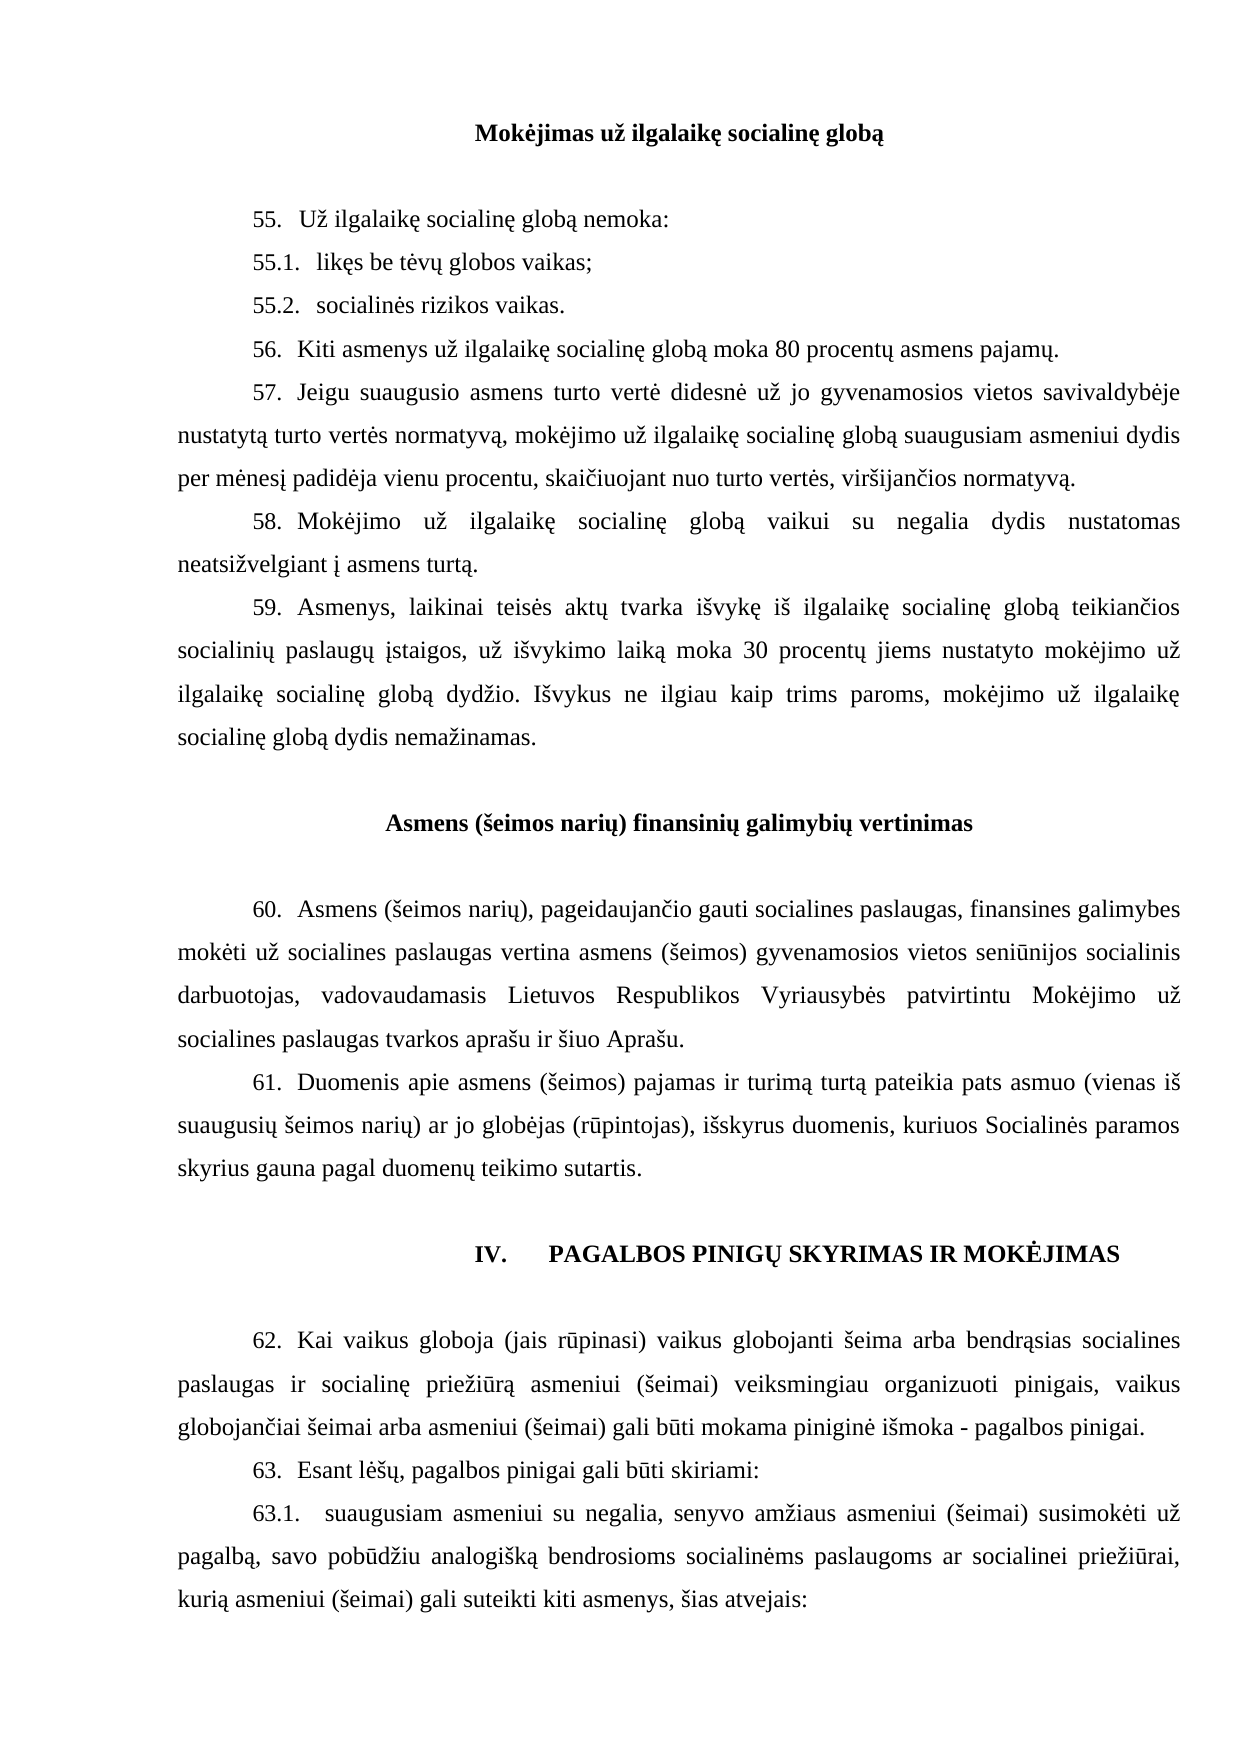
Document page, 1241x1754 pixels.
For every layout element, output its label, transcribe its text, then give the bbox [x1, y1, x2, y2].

text 59. Asmenys, laikinai teisės aktų tvarka išvykę iš ilgalaikę socialinę globą teikiančios socialinių paslaugų įstaigos, už išvykimo laiką moka 30 procentų jiems nustatyto mokėjimo už ilgalaikę socialinę globą dydžio. Išvykus ne ilgiau kaip trims paroms, mokėjimo už ilgalaikę socialinę globą dydis nemažinamas. [177, 592, 1181, 751]
text 55. Už ilgalaikę socialinę globą nemoka: [177, 204, 1181, 233]
text Asmens (šeimos narių) finansinių galimybių vertinimas [177, 808, 1181, 837]
text 60. Asmens (šeimos narių), pageidaujančio gauti socialines paslaugas, finansines galimybes mokėti už socialines paslaugas vertina asmens (šeimos) gyvenamosios vietos seniūnijos socialinis darbuotojas, vadovaudamasis Lietuvos Respublikos Vyriausybės patvirtintu Mokėjimo už socialines paslaugas tvarkos aprašu ir šiuo Aprašu. [177, 894, 1181, 1052]
text 57. Jeigu suaugusio asmens turto vertė didesnė už jo gyvenamosios vietos savivaldybėje nustatytą turto vertės normatyvą, mokėjimo už ilgalaikę socialinę globą suaugusiam asmeniui dydis per mėnesį padidėja vienu procentu, skaičiuojant nuo turto vertės, viršijančios normatyvą. [177, 377, 1181, 492]
text IV. PAGALBOS PINIGŲ SKYRIMAS IR MOKĖJIMAS [177, 1239, 1181, 1268]
text 56. Kiti asmenys už ilgalaikę socialinę globą moka 80 procentų asmens pajamų. [177, 334, 1181, 362]
text 58. Mokėjimo už ilgalaikę socialinę globą vaikui su negalia dydis nustatomas neatsižvelgiant į asmens turtą. [177, 506, 1181, 578]
text 63. Esant lėšų, pagalbos pinigai gali būti skiriami: [177, 1455, 1181, 1484]
text 55.2. socialinės rizikos vaikas. [177, 291, 1181, 319]
text 62. Kai vaikus globoja (jais rūpinasi) vaikus globojanti šeima arba bendrąsias socialines paslaugas ir socialinę priežiūrą asmeniui (šeimai) veiksmingiau organizuoti pinigais, vaikus globojančiai šeimai arba asmeniui (šeimai) gali būti mokama piniginė išmoka - pagalbos pinigai. [177, 1326, 1181, 1441]
text Mokėjimas už ilgalaikę socialinę globą [177, 118, 1181, 147]
text 63.1. suaugusiam asmeniui su negalia, senyvo amžiaus asmeniui (šeimai) susimokėti už pagalbą, savo pobūdžiu analogišką bendrosioms socialinėms paslaugoms ar socialinei priežiūrai, kurią asmeniui (šeimai) gali suteikti kiti asmenys, šias atvejais: [177, 1498, 1181, 1613]
text 61. Duomenis apie asmens (šeimos) pajamas ir turimą turtą pateikia pats asmuo (vienas iš suaugusių šeimos narių) ar jo globėjas (rūpintojas), išskyrus duomenis, kuriuos Socialinės paramos skyrius gauna pagal duomenų teikimo sutartis. [177, 1067, 1181, 1182]
text 55.1. likęs be tėvų globos vaikas; [177, 247, 1181, 276]
